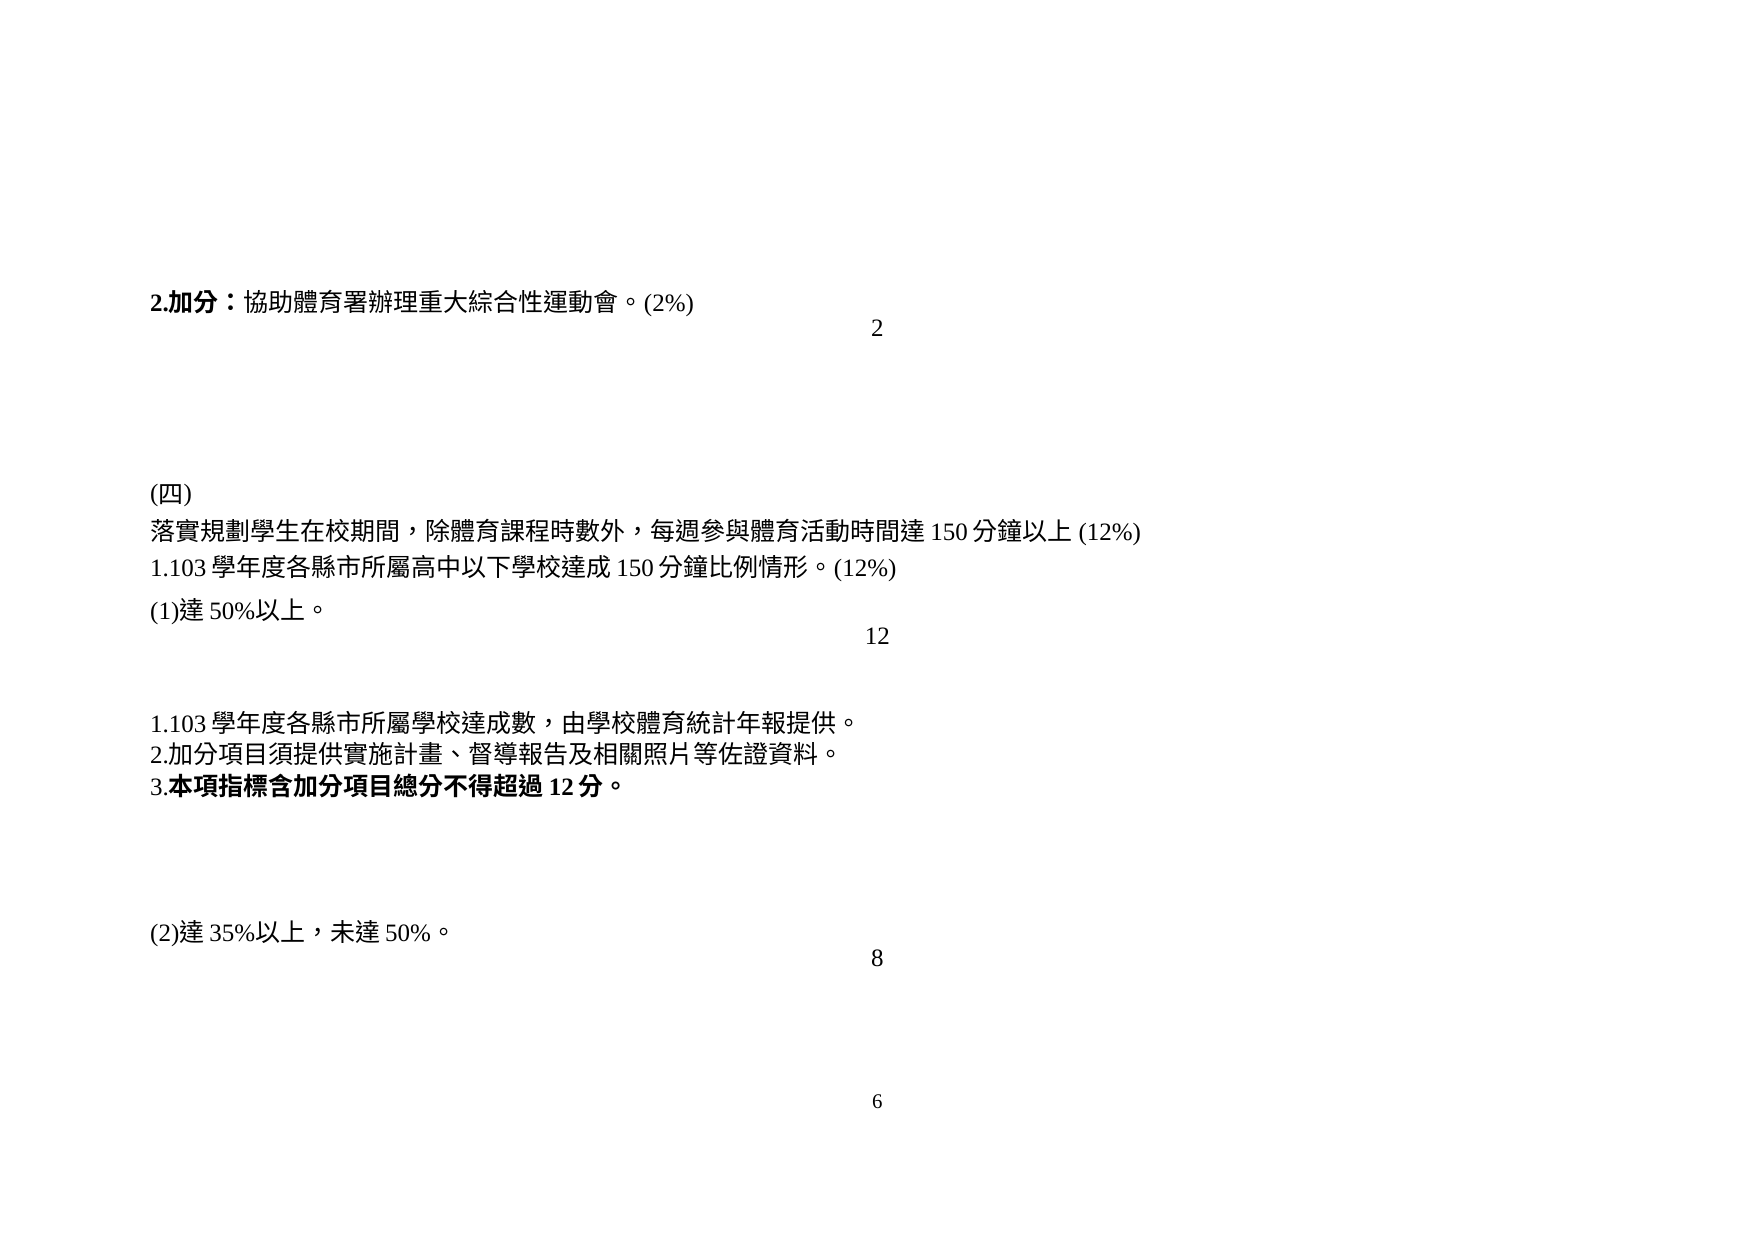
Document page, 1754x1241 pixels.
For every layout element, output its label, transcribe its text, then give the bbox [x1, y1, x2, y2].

text (2)達35%以上，未達50%。 [150, 905, 1604, 943]
text (四) [150, 474, 1604, 511]
text 2.加分項目須提供實施計畫、督導報告及相關照片等佐證資料。 [150, 739, 1604, 770]
text 落實規劃學生在校期間，除體育課程時數外，每週參與體育活動時間達150分鐘以上 (12%) [150, 511, 1604, 548]
text (1)達50%以上。 [150, 584, 1604, 621]
text 1.103學年度各縣市所屬高中以下學校達成150分鐘比例情形。(12%) [150, 548, 1604, 584]
text 1.103學年度各縣市所屬學校達成數，由學校體育統計年報提供。 [150, 708, 1604, 739]
text 2 [150, 313, 1604, 341]
text 8 [150, 943, 1604, 971]
text 12 [150, 621, 1604, 650]
text 3.本項指標含加分項目總分不得超過12分。 [150, 770, 1604, 801]
text 2.加分：協助體育署辦理重大綜合性運動會。(2%) [150, 275, 1604, 313]
